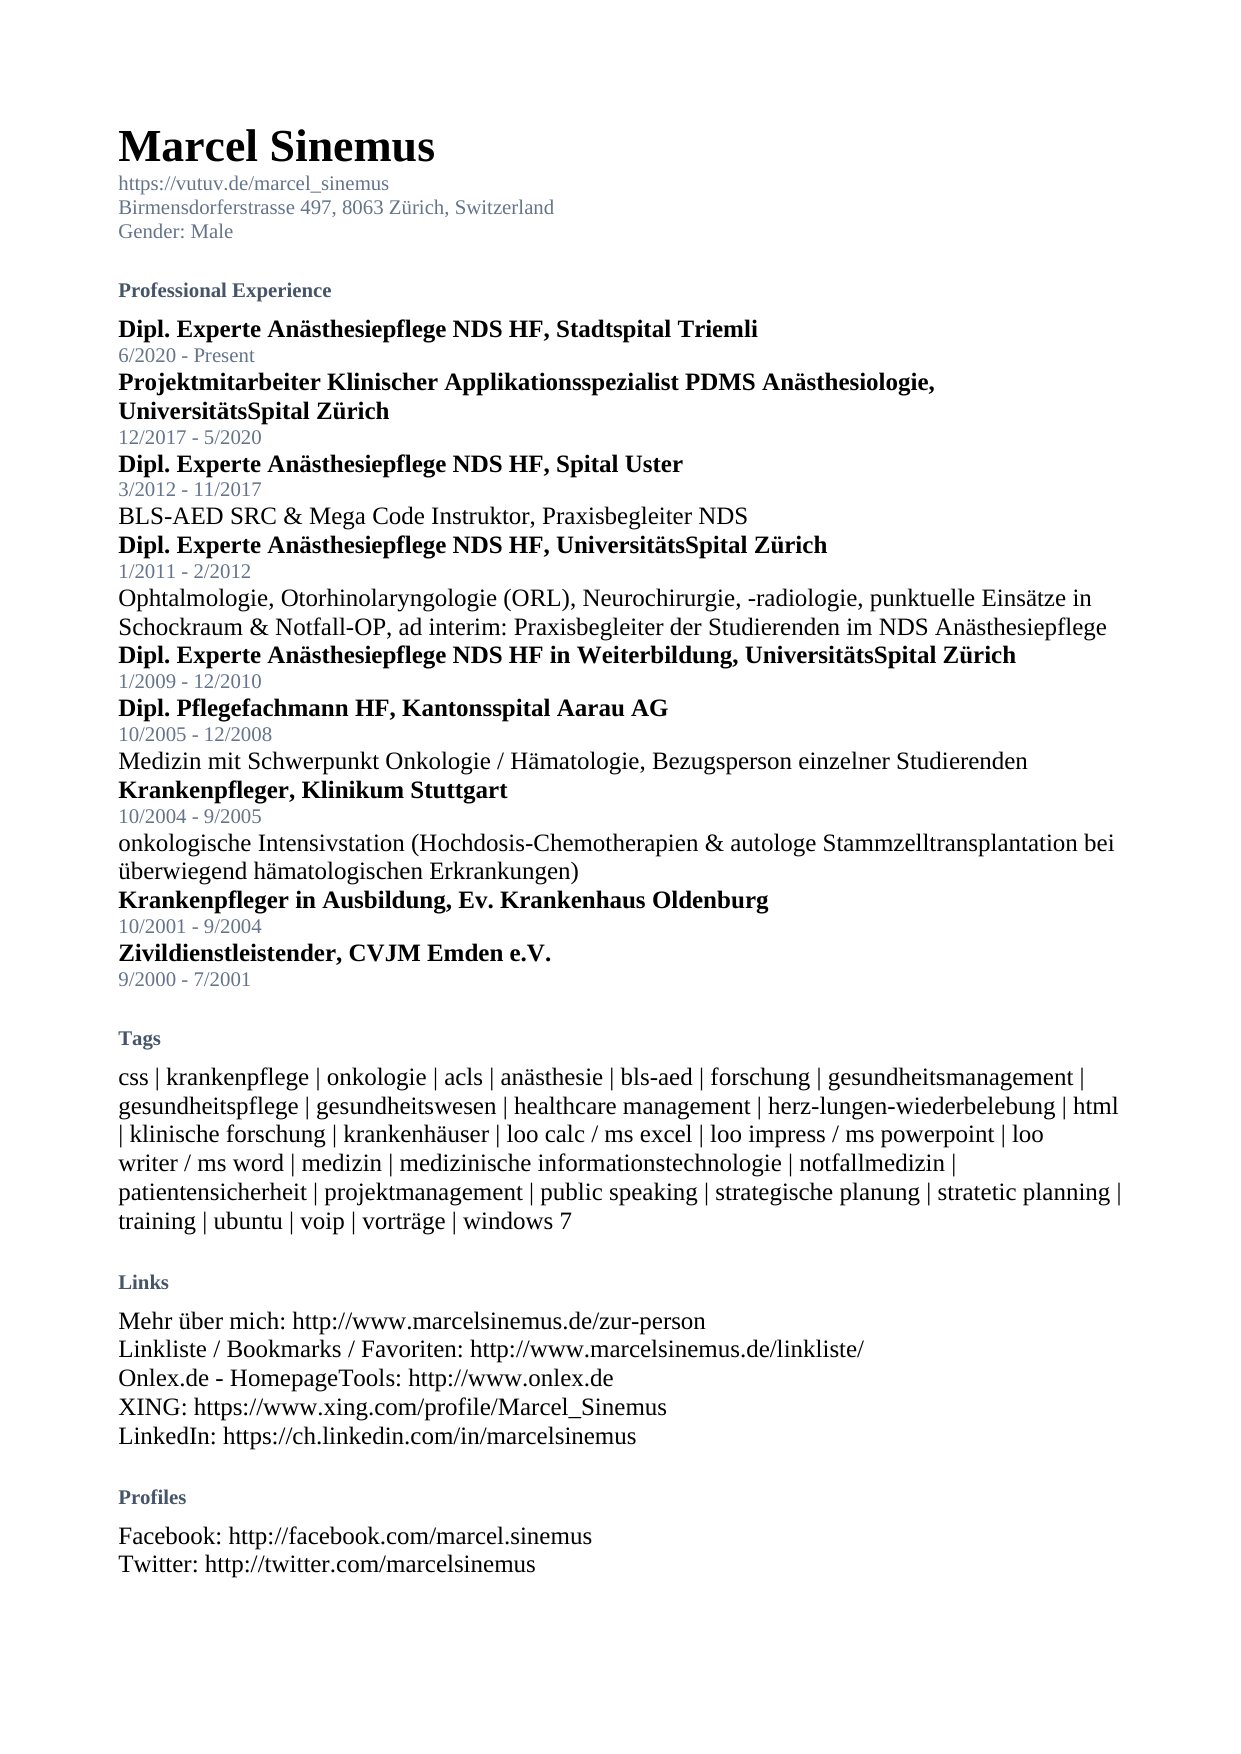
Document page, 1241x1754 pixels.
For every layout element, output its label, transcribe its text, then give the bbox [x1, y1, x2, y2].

text https://vutuv.de/marcel_sinemus [118, 171, 1122, 195]
title Marcel Sinemus [118, 118, 1122, 171]
text Birmensdorferstrasse 497, 8063 Zürich, Switzerland [118, 195, 1122, 219]
text Dipl. Experte Anästhesiepflege NDS HF, Spital Uster [118, 449, 1122, 477]
text XING: https://www.xing.com/profile/Marcel_Sinemus [118, 1392, 1122, 1421]
text Dipl. Experte Anästhesiepflege NDS HF in Weiterbildung, UniversitätsSpital Zürich [118, 641, 1122, 669]
text Twitter: http://twitter.com/marcelsinemus [118, 1549, 1122, 1578]
text Krankenpfleger in Ausbildung, Ev. Krankenhaus Oldenburg [118, 885, 1122, 914]
subtitle Professional Experience [118, 278, 1122, 302]
text Zivildienstleistender, CVJM Emden e.V. [118, 938, 1122, 967]
text BLS-AED SRC & Mega Code Instruktor, Praxisbegleiter NDS [118, 501, 1122, 530]
text onkologische Intensivstation (Hochdosis-Chemotherapien & autologe Stammzelltransplantation bei überwiegend hämatologischen Erkrankungen) [118, 828, 1122, 885]
subtitle Profiles [118, 1485, 1122, 1509]
text 10/2005 - 12/2008 [118, 722, 1122, 746]
text 9/2000 - 7/2001 [118, 967, 1122, 991]
text 10/2001 - 9/2004 [118, 914, 1122, 938]
text 6/2020 - Present [118, 343, 1122, 367]
text 3/2012 - 11/2017 [118, 477, 1122, 501]
subtitle Links [118, 1270, 1122, 1294]
text 10/2004 - 9/2005 [118, 804, 1122, 828]
text 12/2017 - 5/2020 [118, 424, 1122, 449]
text Krankenpfleger, Klinikum Stuttgart [118, 775, 1122, 804]
text css | krankenpflege | onkologie | acls | anästhesie | bls-aed | forschung | gesundheitsmanagement | gesundheitspflege | gesundheitswesen | healthcare management | herz-lungen-wiederbelebung | html | klinische forschung | krankenhäuser | loo calc / ms excel | loo impress / ms powerpoint | loo writer / ms word | medizin | medizinische informationstechnologie | notfallmedizin | patientensicherheit | projektmanagement | public speaking | strategische planung | stratetic planning | training | ubuntu | voip | vorträge | windows 7 [118, 1062, 1122, 1234]
text Ophtalmologie, Otorhinolaryngologie (ORL), Neurochirurgie, -radiologie, punktuelle Einsätze in Schockraum & Notfall-OP, ad interim: Praxisbegleiter der Studierenden im NDS Anästhesiepflege [118, 583, 1122, 641]
text Medizin mit Schwerpunkt Onkologie / Hämatologie, Bezugsperson einzelner Studierenden [118, 746, 1122, 775]
text 1/2009 - 12/2010 [118, 669, 1122, 693]
text Gender: Male [118, 219, 1122, 243]
text Onlex.de - HomepageTools: http://www.onlex.de [118, 1363, 1122, 1392]
text LinkedIn: https://ch.linkedin.com/in/marcelsinemus [118, 1421, 1122, 1449]
text Dipl. Pflegefachmann HF, Kantonsspital Aarau AG [118, 693, 1122, 722]
text Facebook: http://facebook.com/marcel.sinemus [118, 1521, 1122, 1549]
text Dipl. Experte Anästhesiepflege NDS HF, Stadtspital Triemli [118, 314, 1122, 343]
subtitle Tags [118, 1026, 1122, 1050]
text Linkliste / Bookmarks / Favoriten: http://www.marcelsinemus.de/linkliste/ [118, 1334, 1122, 1363]
text Mehr über mich: http://www.marcelsinemus.de/zur-person [118, 1306, 1122, 1334]
text Projektmitarbeiter Klinischer Applikationsspezialist PDMS Anästhesiologie, UniversitätsSpital Zürich [118, 367, 1122, 424]
text Dipl. Experte Anästhesiepflege NDS HF, UniversitätsSpital Zürich [118, 530, 1122, 559]
text 1/2011 - 2/2012 [118, 559, 1122, 583]
